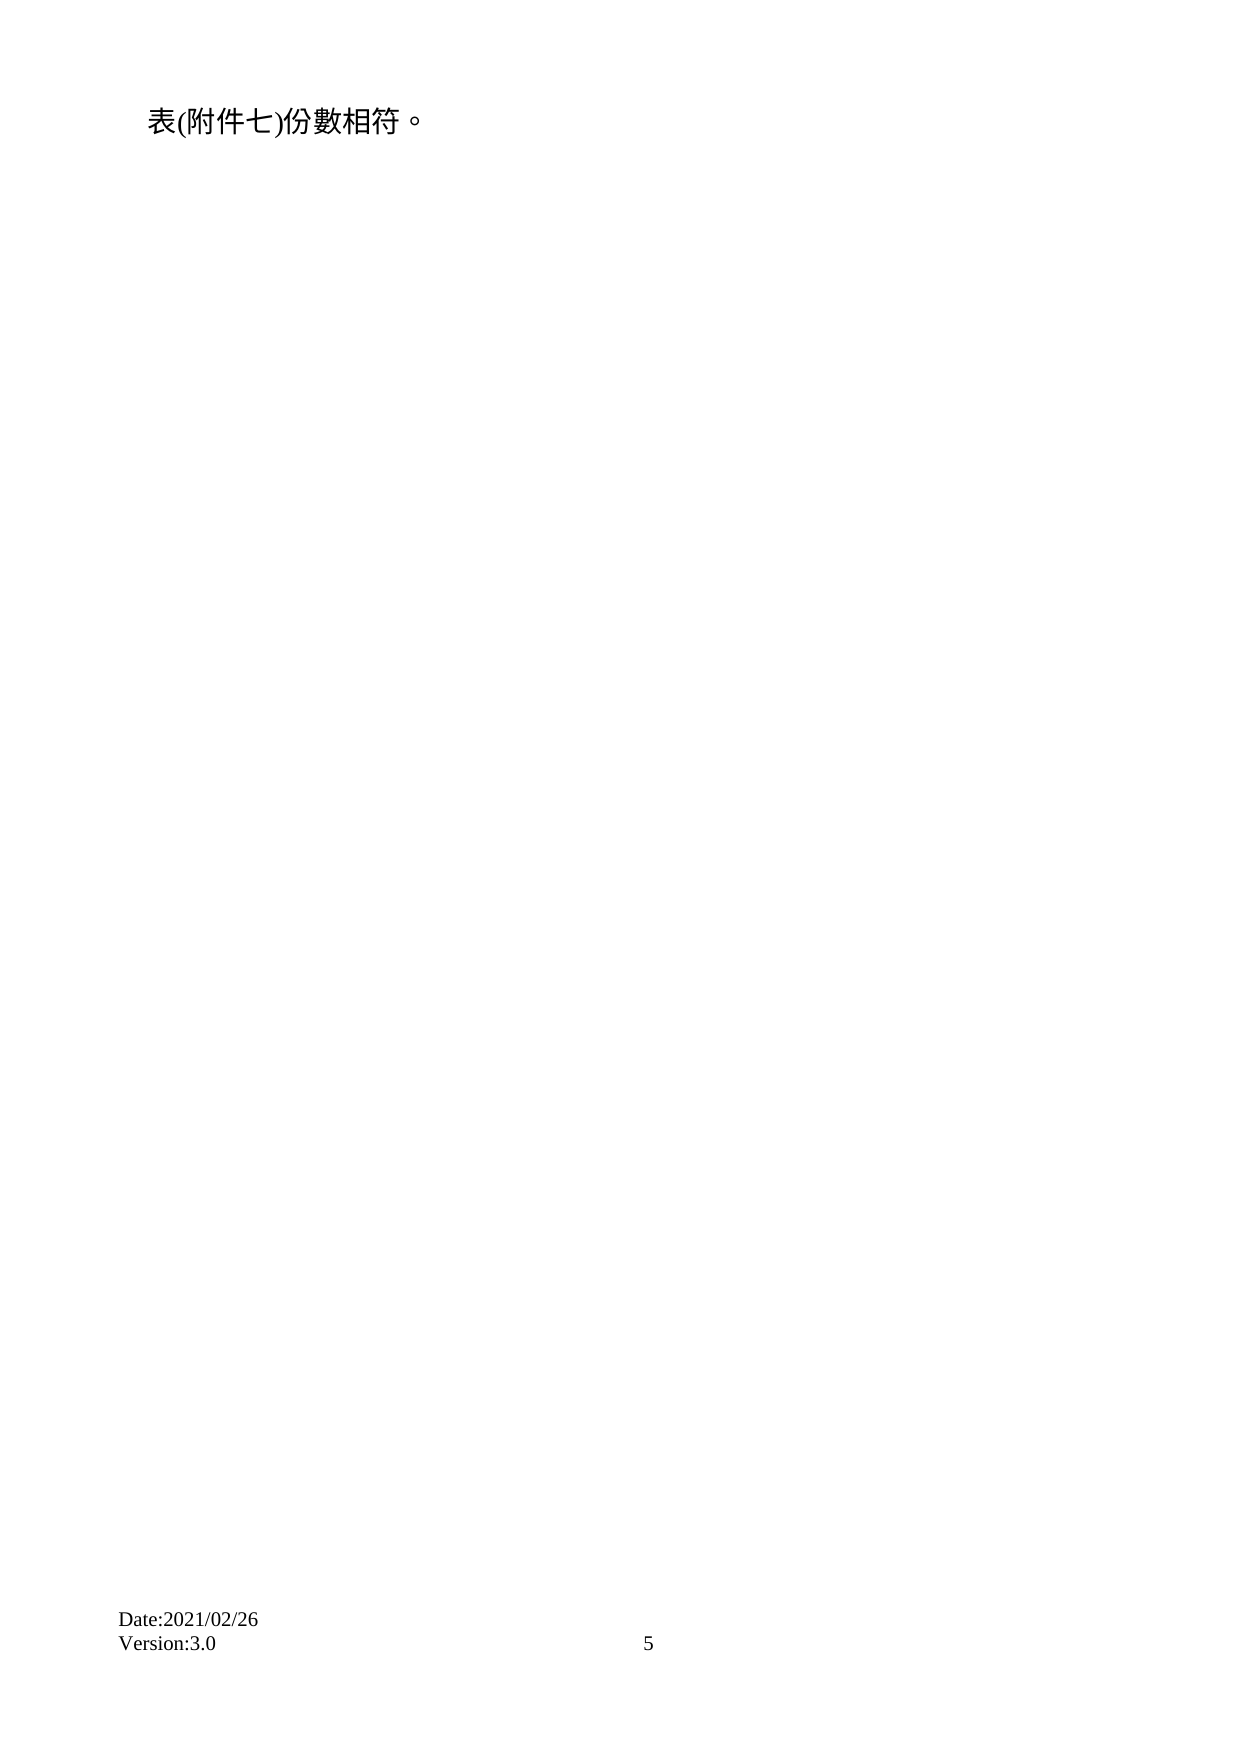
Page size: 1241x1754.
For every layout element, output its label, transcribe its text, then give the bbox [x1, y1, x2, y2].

list 表(附件七)份數相符。 [118, 99, 1122, 141]
